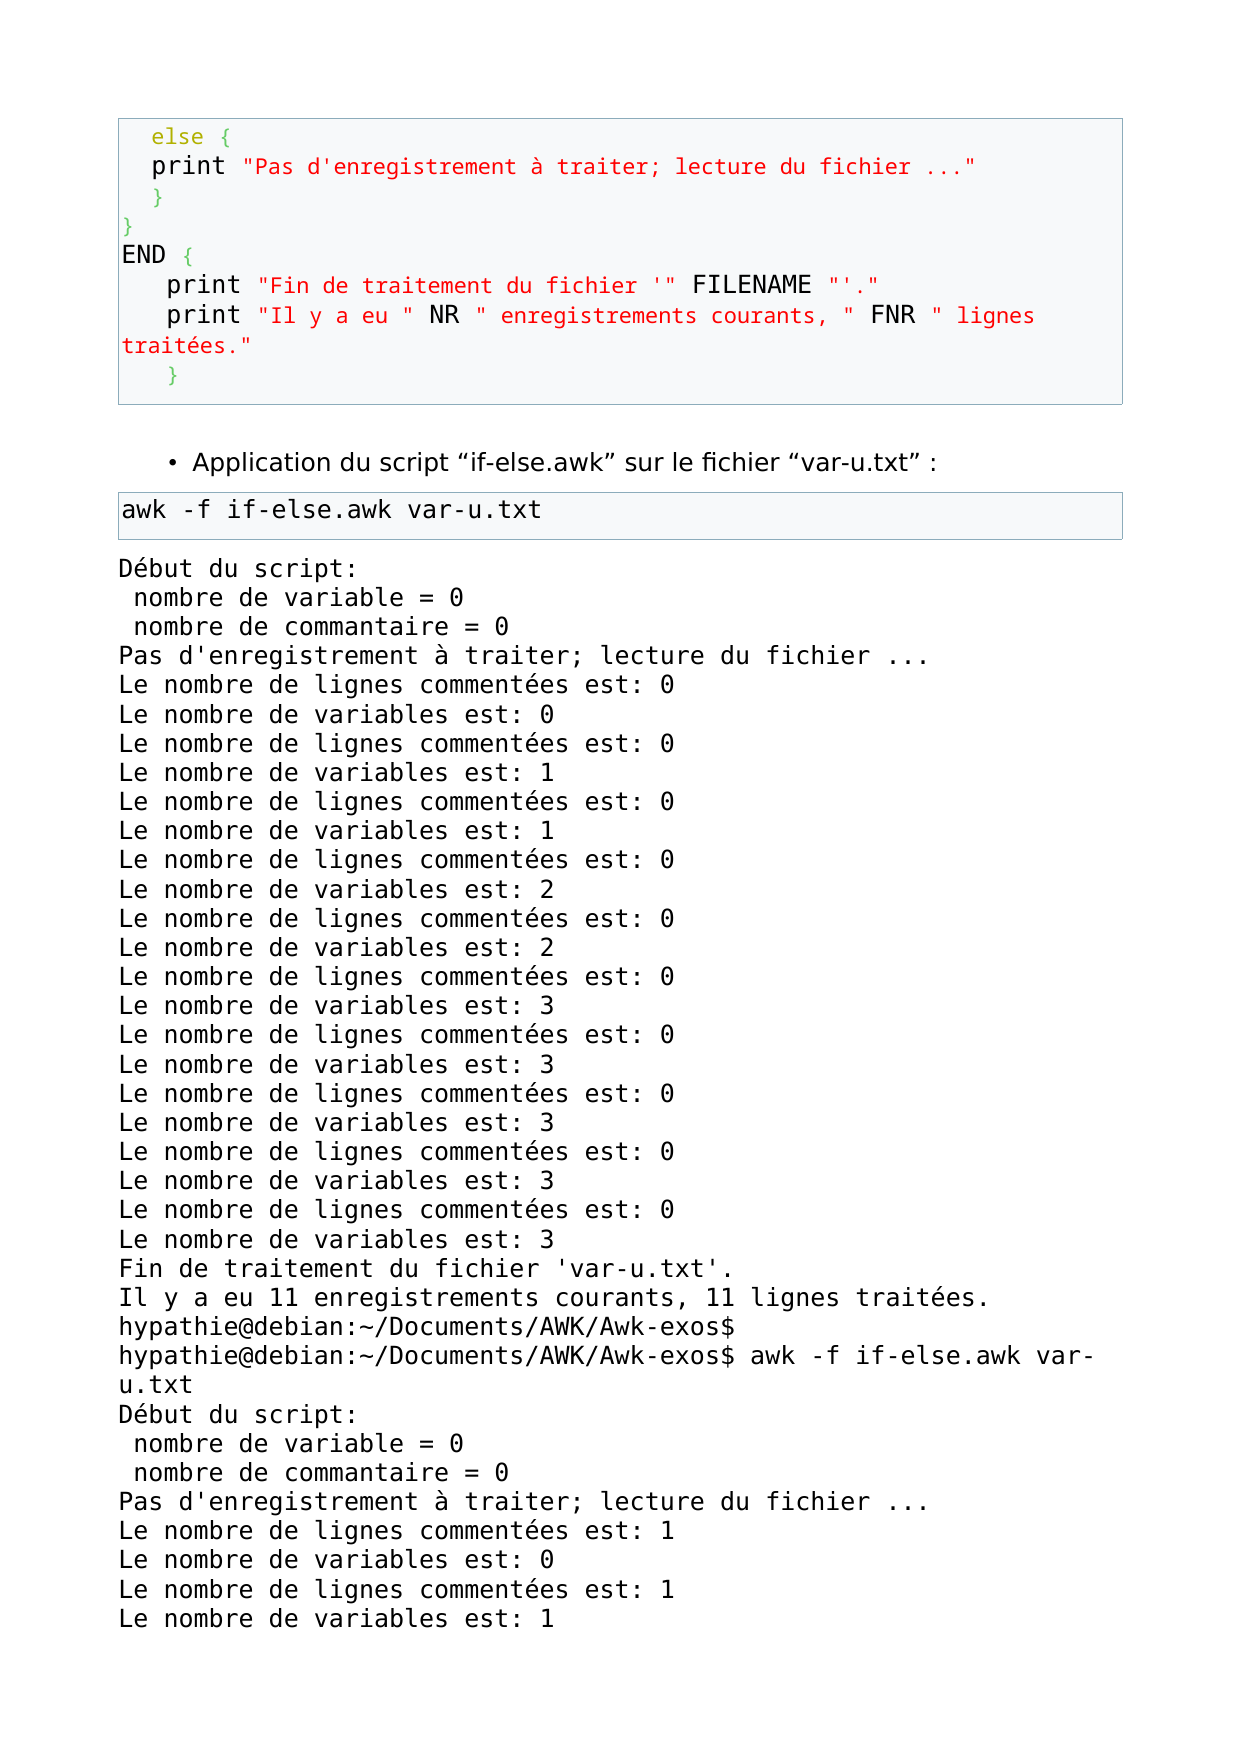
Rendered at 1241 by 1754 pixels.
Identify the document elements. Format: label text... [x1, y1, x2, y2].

table_header else { print "Pas d'enregistrement à traiter; lecture du fichier ..." } } END { print "Fin de traitement du fichier '" FILENAME "'." print "Il y a eu " NR " enregistrements courants, " FNR " lignes traitées." } [119, 119, 1122, 404]
table_header awk -f if-else.awk var-u.txt [119, 493, 1122, 539]
list Application du script “if-else.awk” sur le fichier “var-u.txt” : [177, 448, 1122, 477]
text Début du script: nombre de variable = 0 nombre de commantaire = 0 Pas d'enregistrement à traiter; lecture du fichier ... Le nombre de lignes commentées est: 0 Le nombre de variables est: 0 Le nombre de lignes commentées est: 0 Le nombre de variables est: 1 Le nombre de lignes commentées est: 0 Le nombre de variables est: 1 Le nombre de lignes commentées est: 0 Le nombre de variables est: 2 Le nombre de lignes commentées est: 0 Le nombre de variables est: 2 Le nombre de lignes commentées est: 0 Le nombre de variables est: 3 Le nombre de lignes commentées est: 0 Le nombre de variables est: 3 Le nombre de lignes commentées est: 0 Le nombre de variables est: 3 Le nombre de lignes commentées est: 0 Le nombre de variables est: 3 Le nombre de lignes commentées est: 0 Le nombre de variables est: 3 Fin de traitement du fichier 'var-u.txt'. Il y a eu 11 enregistrements courants, 11 lignes traitées. hypathie@debian:~/Documents/AWK/Awk-exos$ hypathie@debian:~/Documents/AWK/Awk-exos$ awk -f if-else.awk var-u.txt Début du script: nombre de variable = 0 nombre de commantaire = 0 Pas d'enregistrement à traiter; lecture du fichier ... Le nombre de lignes commentées est: 1 Le nombre de variables est: 0 Le nombre de lignes commentées est: 1 Le nombre de variables est: 1 [118, 554, 1122, 1633]
